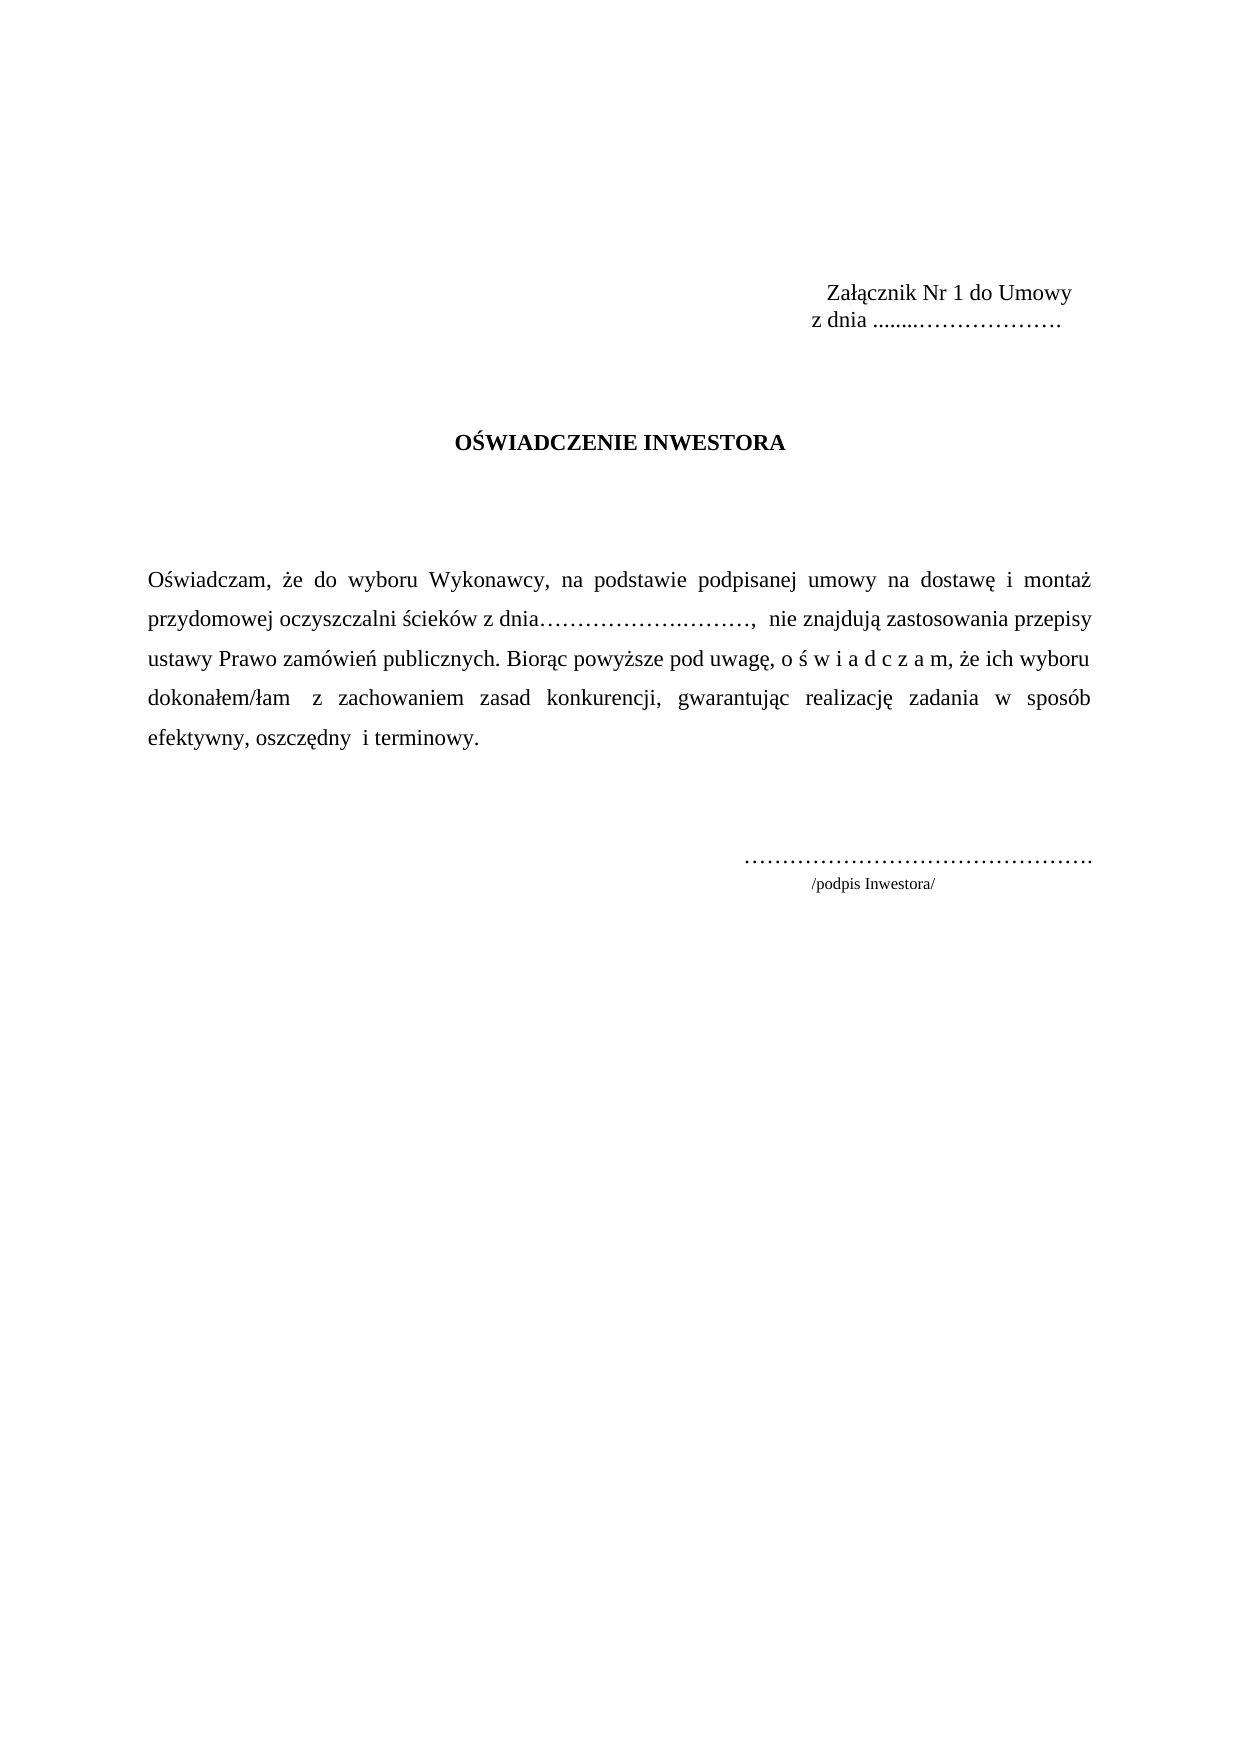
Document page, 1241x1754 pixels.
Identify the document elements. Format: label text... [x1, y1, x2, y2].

text OŚWIADCZENIE INWESTORA [148, 429, 1092, 456]
text z dnia ........………………. [738, 306, 1092, 332]
text Oświadczam, że do wyboru Wykonawcy, na podstawie podpisanej umowy na dostawę i montaż przydomowej oczyszczalni ścieków z dnia……………….………, nie znajdują zastosowania przepisy ustawy Prawo zamówień publicznych. Biorąc powyższe pod uwagę, o ś w i a d c z a m, że ich wyboru dokonałem/łam z zachowaniem zasad konkurencji, gwarantując realizację zadania w sposób efektywny, oszczędny i terminowy. [148, 566, 1092, 750]
text Załącznik Nr 1 do Umowy [738, 279, 1092, 306]
text /podpis Inwestora/ [148, 868, 1092, 895]
text ………………………………………. [148, 842, 1092, 868]
